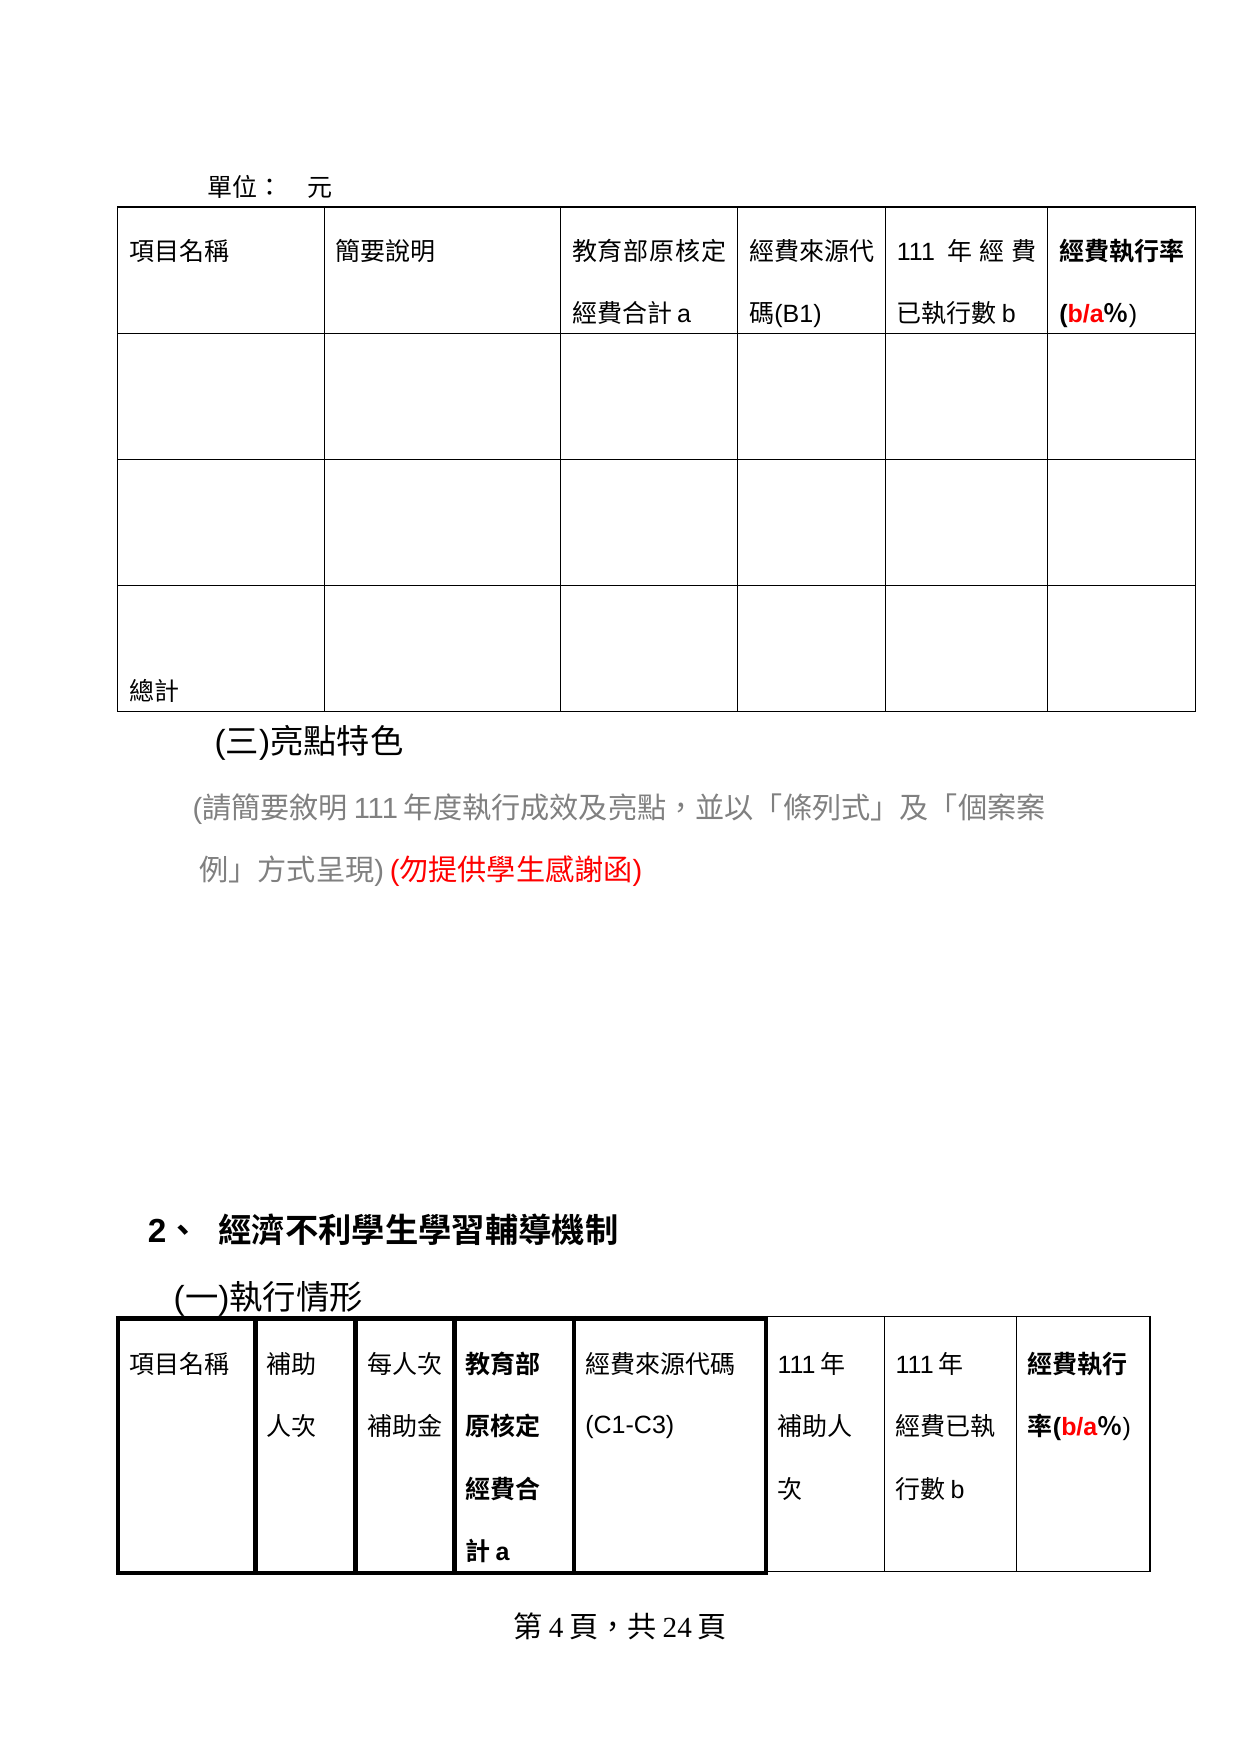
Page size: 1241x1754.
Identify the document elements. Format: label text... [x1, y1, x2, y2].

table_header 111年 經費已執行數b [885, 1317, 1016, 1571]
table_cell [738, 334, 885, 458]
table_header 經費執行率(b/a％) [1017, 1317, 1149, 1571]
table_cell [561, 334, 737, 458]
table_header 111年經費已執行數b [886, 208, 1047, 332]
table_cell [886, 586, 1047, 711]
table_cell [1048, 586, 1195, 711]
table_cell [738, 586, 885, 711]
table_cell [1048, 460, 1195, 584]
table_header 經費執行率(b/a％) [1048, 208, 1195, 332]
text 例」方式呈現) (勿提供學生感謝函) [118, 826, 1122, 889]
table_cell [738, 460, 885, 584]
text (三)亮點特色 [168, 712, 1122, 764]
text 單位： 元 [207, 81, 1122, 206]
text (請簡要敘明111年度執行成效及亮點，並以「條列式」及「個案案 [118, 764, 1122, 826]
table_header 經費來源代碼(C1-C3) [576, 1321, 764, 1571]
table_cell [1048, 334, 1195, 458]
table_header 項目名稱 [118, 208, 324, 332]
table_cell [325, 334, 560, 458]
table_header 項目名稱 [120, 1321, 253, 1571]
table_header 教育部原核定經費合計a [457, 1321, 572, 1571]
table_header 教育部原核定經費合計a [561, 208, 737, 332]
table_header 補助 人次 [258, 1321, 353, 1571]
text (一)執行情形 [118, 1253, 1122, 1316]
table_cell [325, 586, 560, 711]
table_header 111年 補助人次 [768, 1317, 884, 1571]
table_cell 總計 [118, 586, 324, 711]
table_cell [886, 334, 1047, 458]
table_header 簡要說明 [325, 208, 560, 332]
table_cell [118, 334, 324, 458]
table_cell [886, 460, 1047, 584]
table_cell [118, 460, 324, 584]
table_cell [325, 460, 560, 584]
table_cell [561, 460, 737, 584]
table_cell [561, 586, 737, 711]
list 經濟不利學生學習輔導機制 [148, 1201, 1122, 1253]
table_header 每人次補助金 [358, 1321, 452, 1571]
table_header 經費來源代碼(B1) [738, 208, 885, 332]
